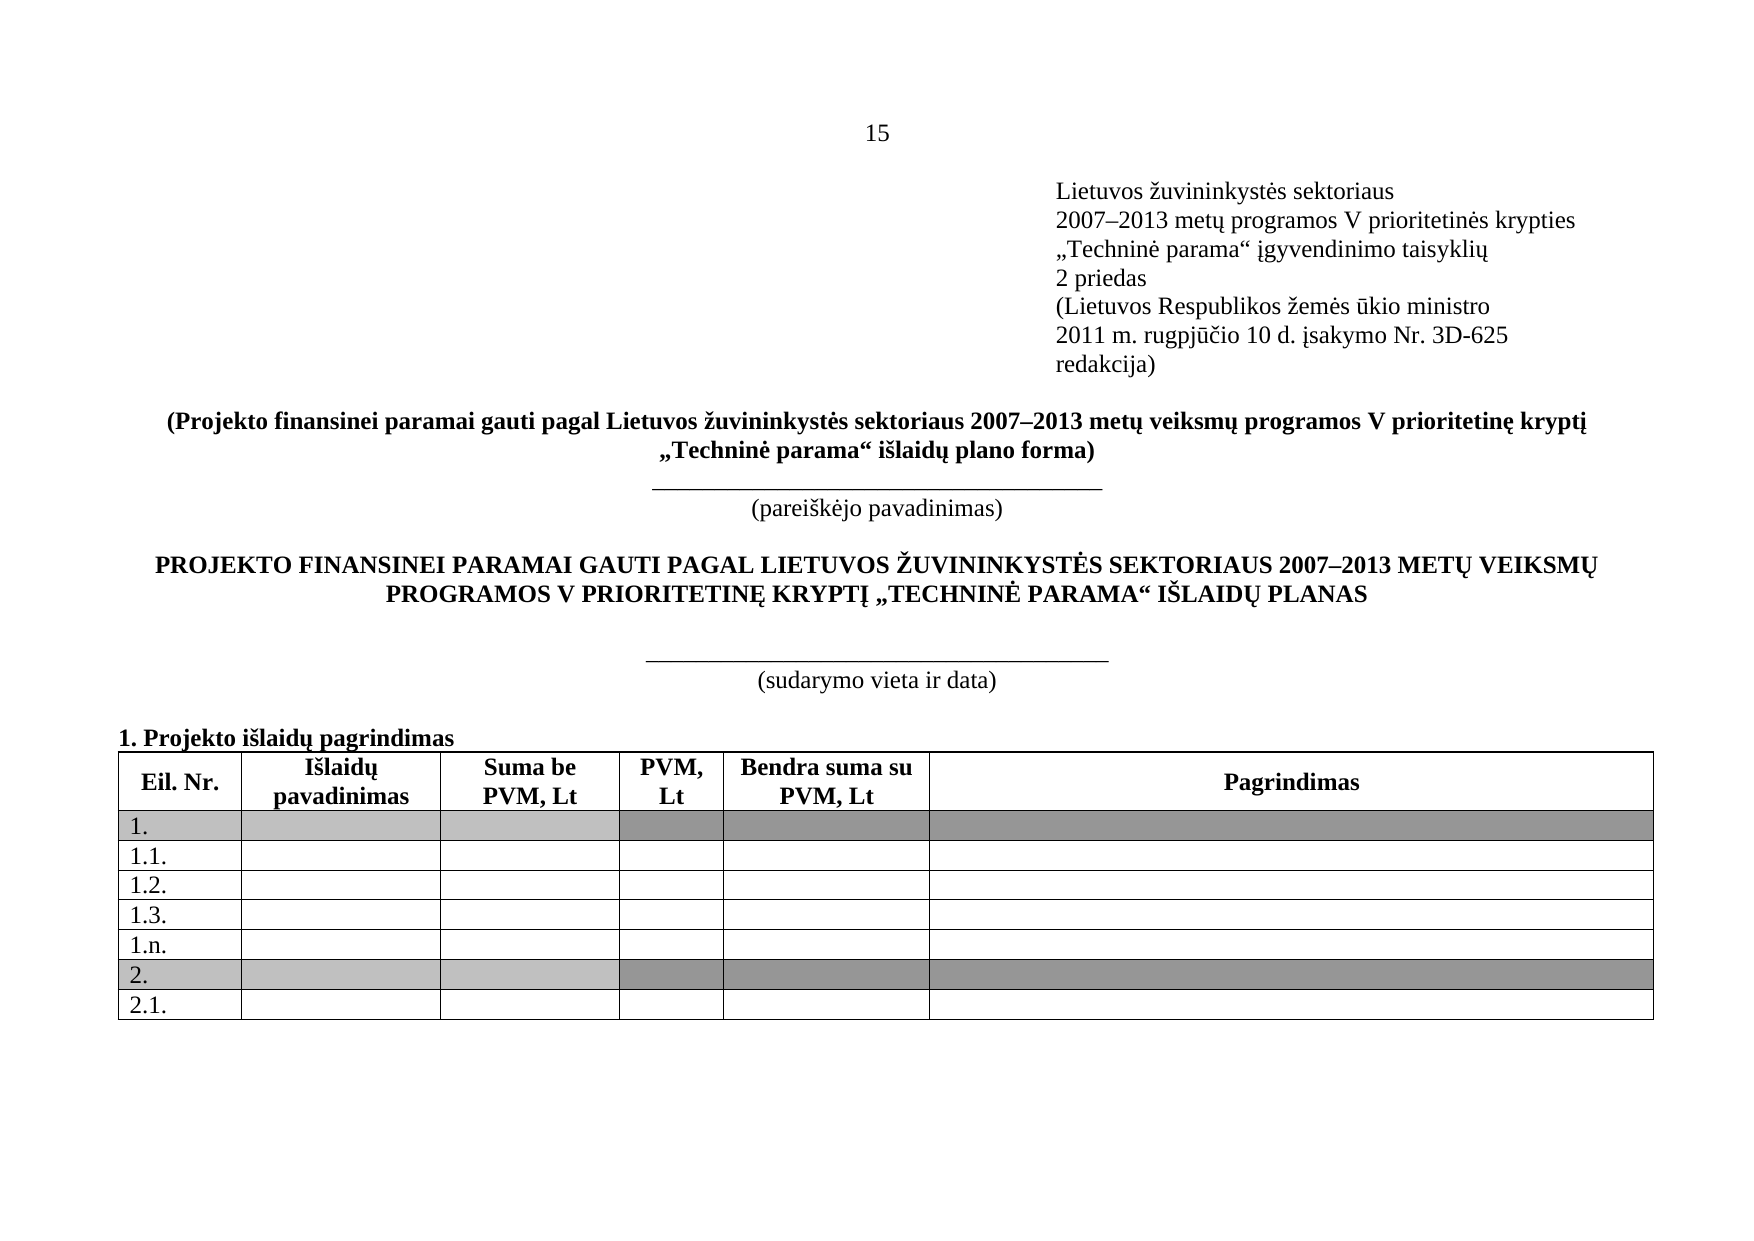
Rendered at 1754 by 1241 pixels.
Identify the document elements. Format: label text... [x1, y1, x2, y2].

text ____________________________________ [118, 464, 1636, 493]
text PROJEKTO FINANSINEI PARAMAI GAUTI PAGAL LIETUVOS ŽUVININKYSTĖS SEKTORIAUS 2007–2013 METŲ VEIKSMŲ PROGRAMOS V PRIORITETINĘ KRYPTĮ „TECHNINĖ PARAMA“ IŠLAIDŲ PLANAS [118, 550, 1636, 608]
text 2011 m. rugpjūčio 10 d. įsakymo Nr. 3D-625 [1056, 320, 1636, 349]
table_cell [441, 811, 619, 840]
table_header PVM, Lt [620, 753, 723, 810]
table_cell [930, 960, 1653, 989]
table_cell [620, 841, 723, 869]
table_cell [724, 930, 929, 959]
table_cell [620, 990, 723, 1018]
text (pareiškėjo pavadinimas) [118, 493, 1636, 521]
table_cell 1.1. [119, 841, 241, 869]
table_cell [724, 960, 929, 989]
table_cell [620, 871, 723, 899]
table_cell [441, 960, 619, 989]
text (Projekto finansinei paramai gauti pagal Lietuvos žuvininkystės sektoriaus 2007–2013 metų veiksmų programos V prioritetinę kryptį „Techninė parama“ išlaidų plano forma) [118, 406, 1636, 464]
table_header Bendra suma su PVM, Lt [724, 753, 929, 810]
table_header Išlaidų pavadinimas [242, 753, 440, 810]
table_cell 2.1. [119, 990, 241, 1018]
text Lietuvos žuvininkystės sektoriaus [1056, 176, 1636, 205]
table_cell [620, 900, 723, 929]
table_cell [620, 811, 723, 840]
table_cell [441, 900, 619, 929]
table_cell [620, 960, 723, 989]
table_cell [242, 900, 440, 929]
text „Techninė parama“ įgyvendinimo taisyklių [1056, 234, 1636, 263]
table_cell [242, 960, 440, 989]
table_cell [441, 841, 619, 869]
table_cell [441, 990, 619, 1018]
table_cell 1. [119, 811, 241, 840]
table_cell 1.n. [119, 930, 241, 959]
table_cell [930, 930, 1653, 959]
table_cell 1.2. [119, 871, 241, 899]
table_cell [724, 841, 929, 869]
text (Lietuvos Respublikos žemės ūkio ministro [1056, 291, 1636, 320]
table_cell 2. [119, 960, 241, 989]
table_cell [930, 990, 1653, 1018]
table_header Pagrindimas [930, 753, 1653, 810]
text 2007–2013 metų programos V prioritetinės krypties [1056, 205, 1636, 234]
table_cell [242, 871, 440, 899]
table_cell [930, 811, 1653, 840]
table_cell [242, 930, 440, 959]
table_cell [930, 871, 1653, 899]
table_cell [930, 841, 1653, 869]
table_cell [242, 990, 440, 1018]
text (sudarymo vieta ir data) [118, 665, 1636, 694]
table_cell [441, 930, 619, 959]
text 1. Projekto išlaidų pagrindimas [118, 723, 1636, 751]
table_cell 1.3. [119, 900, 241, 929]
table_cell [441, 871, 619, 899]
table_cell [724, 871, 929, 899]
table_cell [724, 811, 929, 840]
table_cell [724, 990, 929, 1018]
table_header Eil. Nr. [119, 753, 241, 810]
table_cell [242, 841, 440, 869]
table_header Suma be PVM, Lt [441, 753, 619, 810]
table_cell [930, 900, 1653, 929]
text _____________________________________ [118, 636, 1636, 665]
table_cell [620, 930, 723, 959]
text redakcija) [1056, 349, 1636, 378]
table_cell [724, 900, 929, 929]
table_cell [242, 811, 440, 840]
text 2 priedas [1056, 263, 1636, 291]
